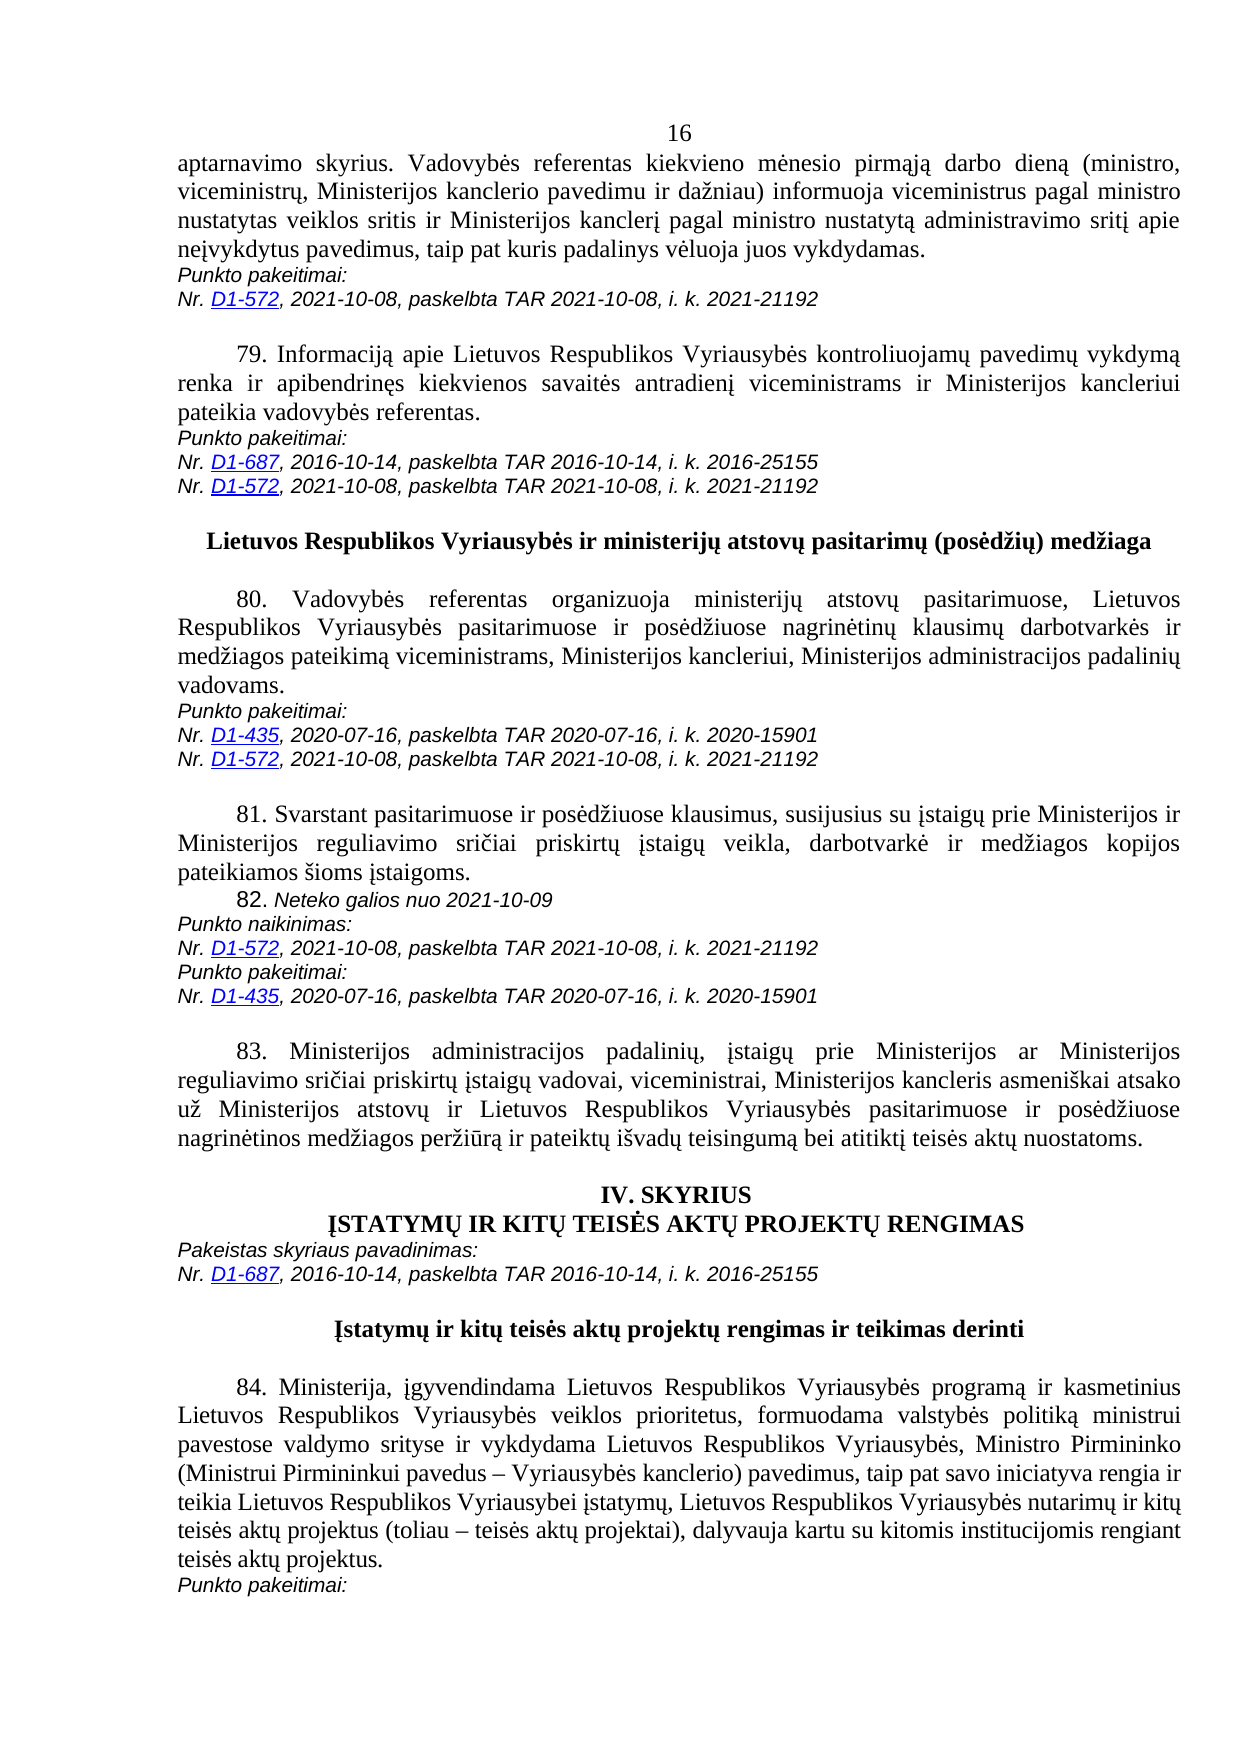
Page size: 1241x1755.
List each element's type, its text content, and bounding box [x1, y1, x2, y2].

text 80. Vadovybės referentas organizuoja ministerijų atstovų pasitarimuose, Lietuvos Respublikos Vyriausybės pasitarimuose ir posėdžiuose nagrinėtinų klausimų darbotvarkės ir medžiagos pateikimą viceministrams, Ministerijos kancleriui, Ministerijos administracijos padalinių vadovams. [177, 584, 1181, 699]
text Punkto pakeitimai: [177, 263, 1181, 287]
text Nr. D1-572, 2021-10-08, paskelbta TAR 2021-10-08, i. k. 2021-21192 [177, 287, 1181, 311]
text IV. SKYRIUS ĮSTATYMŲ IR KITŲ TEISĖS AKTŲ PROJEKTŲ RENGIMAS [177, 1180, 1181, 1238]
text Nr. D1-687, 2016-10-14, paskelbta TAR 2016-10-14, i. k. 2016-25155 [177, 1262, 1181, 1286]
text Įstatymų ir kitų teisės aktų projektų rengimas ir teikimas derinti [177, 1314, 1181, 1343]
text Lietuvos Respublikos Vyriausybės ir ministerijų atstovų pasitarimų (posėdžių) medžiaga [177, 526, 1181, 555]
text Punkto pakeitimai: [177, 426, 1181, 449]
text Punkto pakeitimai: [177, 1573, 1181, 1597]
text Punkto pakeitimai: [177, 960, 1181, 984]
text 79. Informaciją apie Lietuvos Respublikos Vyriausybės kontroliuojamų pavedimų vykdymą renka ir apibendrinęs kiekvienos savaitės antradienį viceministrams ir Ministerijos kancleriui pateikia vadovybės referentas. [177, 339, 1181, 426]
text Nr. D1-572, 2021-10-08, paskelbta TAR 2021-10-08, i. k. 2021-21192 [177, 747, 1181, 771]
text 82. Neteko galios nuo 2021-10-09 [177, 886, 1181, 912]
text 83. Ministerijos administracijos padalinių, įstaigų prie Ministerijos ar Ministerijos reguliavimo sričiai priskirtų įstaigų vadovai, viceministrai, Ministerijos kancleris asmeniškai atsako už Ministerijos atstovų ir Lietuvos Respublikos Vyriausybės pasitarimuose ir posėdžiuose nagrinėtinos medžiagos peržiūrą ir pateiktų išvadų teisingumą bei atitiktį teisės aktų nuostatoms. [177, 1036, 1181, 1151]
text Punkto pakeitimai: [177, 699, 1181, 723]
text Nr. D1-687, 2016-10-14, paskelbta TAR 2016-10-14, i. k. 2016-25155 [177, 449, 1181, 473]
text Pakeistas skyriaus pavadinimas: [177, 1238, 1181, 1262]
text 81. Svarstant pasitarimuose ir posėdžiuose klausimus, susijusius su įstaigų prie Ministerijos ir Ministerijos reguliavimo sričiai priskirtų įstaigų veikla, darbotvarkė ir medžiagos kopijos pateikiamos šioms įstaigoms. [177, 799, 1181, 886]
text Punkto naikinimas: [177, 912, 1181, 936]
text 84. Ministerija, įgyvendindama Lietuvos Respublikos Vyriausybės programą ir kasmetinius Lietuvos Respublikos Vyriausybės veiklos prioritetus, formuodama valstybės politiką ministrui pavestose valdymo srityse ir vykdydama Lietuvos Respublikos Vyriausybės, Ministro Pirmininko (Ministrui Pirmininkui pavedus – Vyriausybės kanclerio) pavedimus, taip pat savo iniciatyva rengia ir teikia Lietuvos Respublikos Vyriausybei įstatymų, Lietuvos Respublikos Vyriausybės nutarimų ir kitų teisės aktų projektus (toliau – teisės aktų projektai), dalyvauja kartu su kitomis institucijomis rengiant teisės aktų projektus. [177, 1372, 1181, 1573]
text Nr. D1-435, 2020-07-16, paskelbta TAR 2020-07-16, i. k. 2020-15901 [177, 984, 1181, 1008]
text Nr. D1-572, 2021-10-08, paskelbta TAR 2021-10-08, i. k. 2021-21192 [177, 936, 1181, 960]
text Nr. D1-435, 2020-07-16, paskelbta TAR 2020-07-16, i. k. 2020-15901 [177, 723, 1181, 747]
text Nr. D1-572, 2021-10-08, paskelbta TAR 2021-10-08, i. k. 2021-21192 [177, 473, 1181, 497]
text aptarnavimo skyrius. Vadovybės referentas kiekvieno mėnesio pirmąją darbo dieną (ministro, viceministrų, Ministerijos kanclerio pavedimu ir dažniau) informuoja viceministrus pagal ministro nustatytas veiklos sritis ir Ministerijos kanclerį pagal ministro nustatytą administravimo sritį apie neįvykdytus pavedimus, taip pat kuris padalinys vėluoja juos vykdydamas. [177, 148, 1181, 263]
